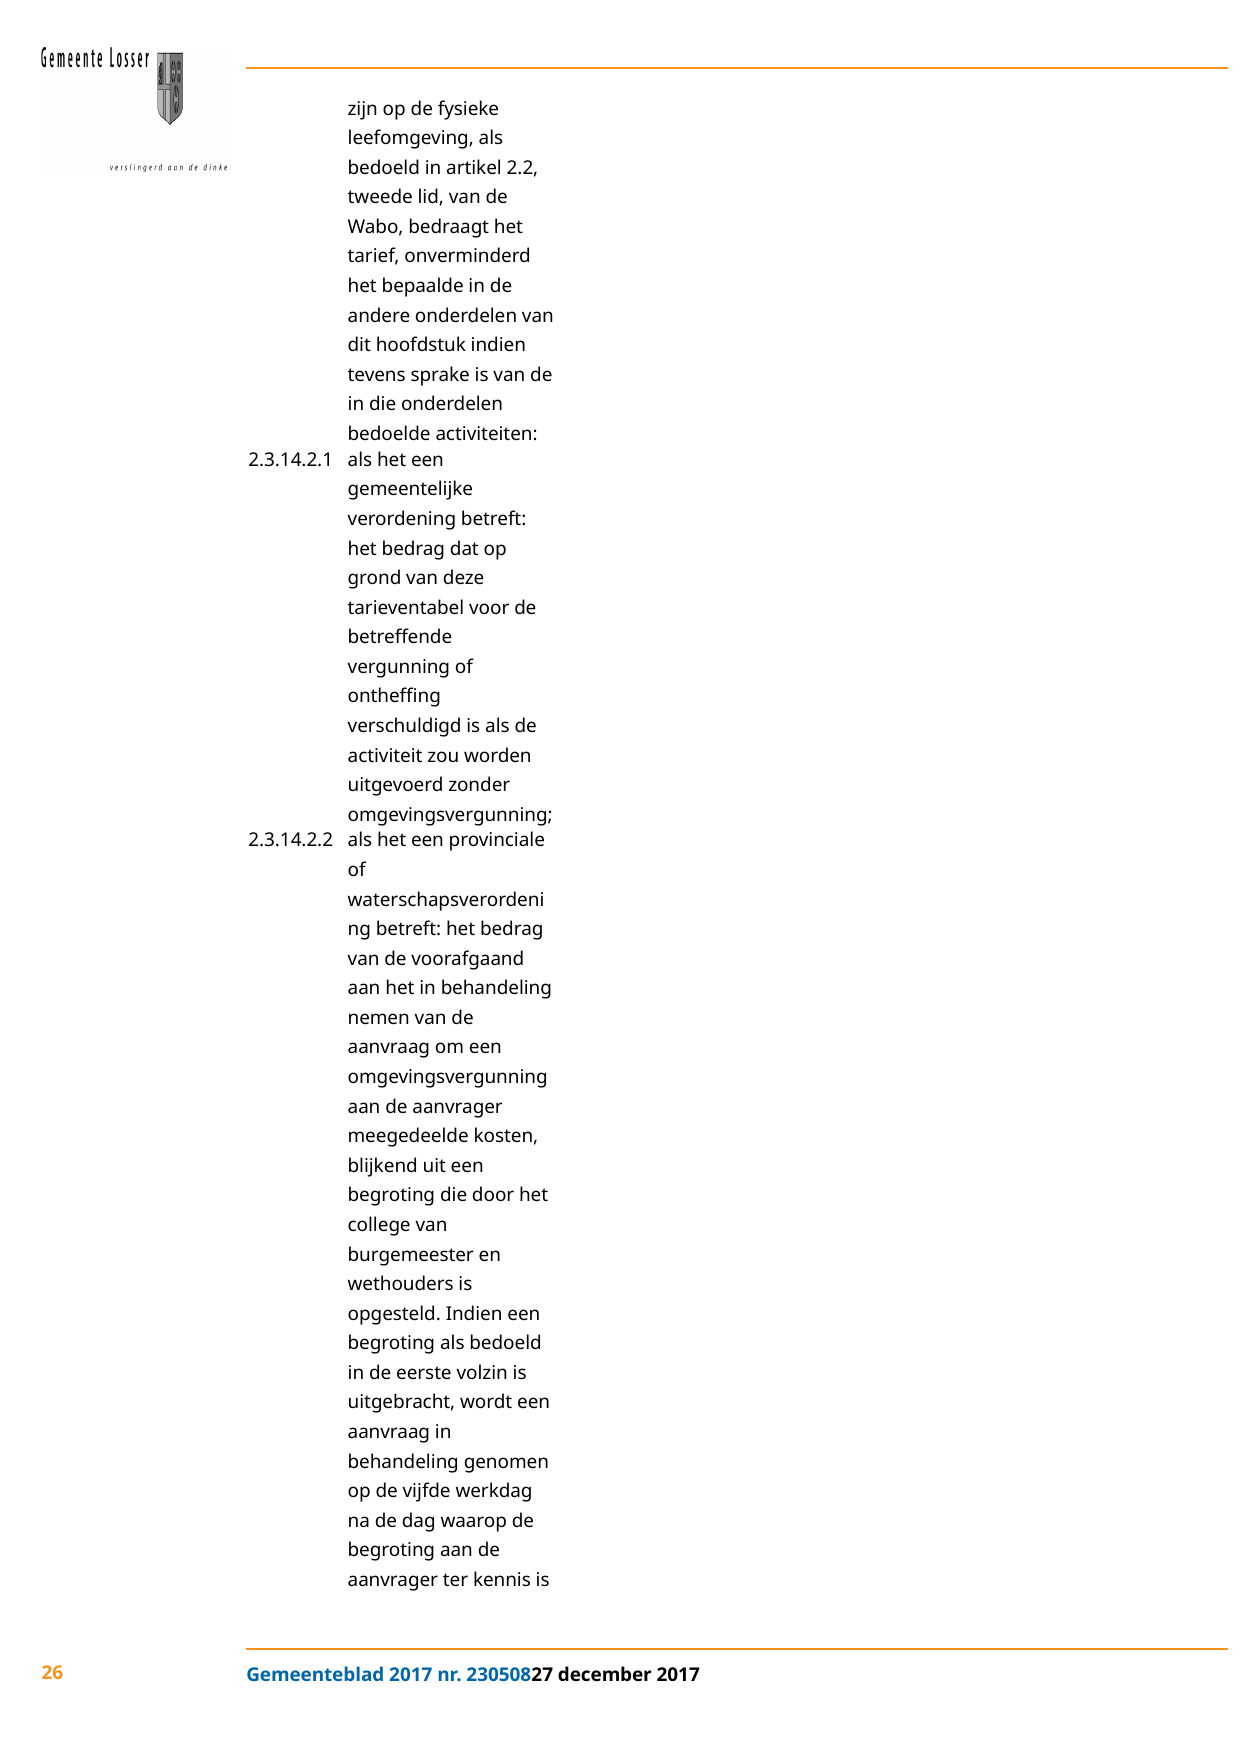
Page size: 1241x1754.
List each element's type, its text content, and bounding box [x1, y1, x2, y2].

table_cell 2.3.14.2.2 [248, 827, 347, 1592]
table_cell [555, 95, 654, 446]
table_cell [555, 827, 654, 1592]
table_cell als het een provinciale of waterschapsverordening betreft: het bedrag van de voorafgaand aan het in behandeling nemen van de aanvraag om een omgevingsvergunning aan de aanvrager meegedeelde kosten, blijkend uit een begroting die door het college van burgemeester en wethouders is opgesteld. Indien een begroting als bedoeld in de eerste volzin is uitgebracht, wordt een aanvraag in behandeling genomen op de vijfde werkdag na de dag waarop de begroting aan de aanvrager ter kennis is [348, 827, 555, 1592]
picture [41, 47, 231, 172]
table_cell [555, 446, 654, 827]
table_cell als het een gemeentelijke verordening betreft: het bedrag dat op grond van deze tarieventabel voor de betreffende vergunning of ontheffing verschuldigd is als de activiteit zou worden uitgevoerd zonder omgevingsvergunning; [348, 446, 555, 827]
table_cell 2.3.14.2.1 [248, 446, 347, 827]
table_cell [248, 95, 347, 446]
table_cell zijn op de fysieke leefomgeving, als bedoeld in artikel 2.2, tweede lid, van de Wabo, bedraagt het tarief, onverminderd het bepaalde in de andere onderdelen van dit hoofdstuk indien tevens sprake is van de in die onderdelen bedoelde activiteiten: [348, 95, 555, 446]
